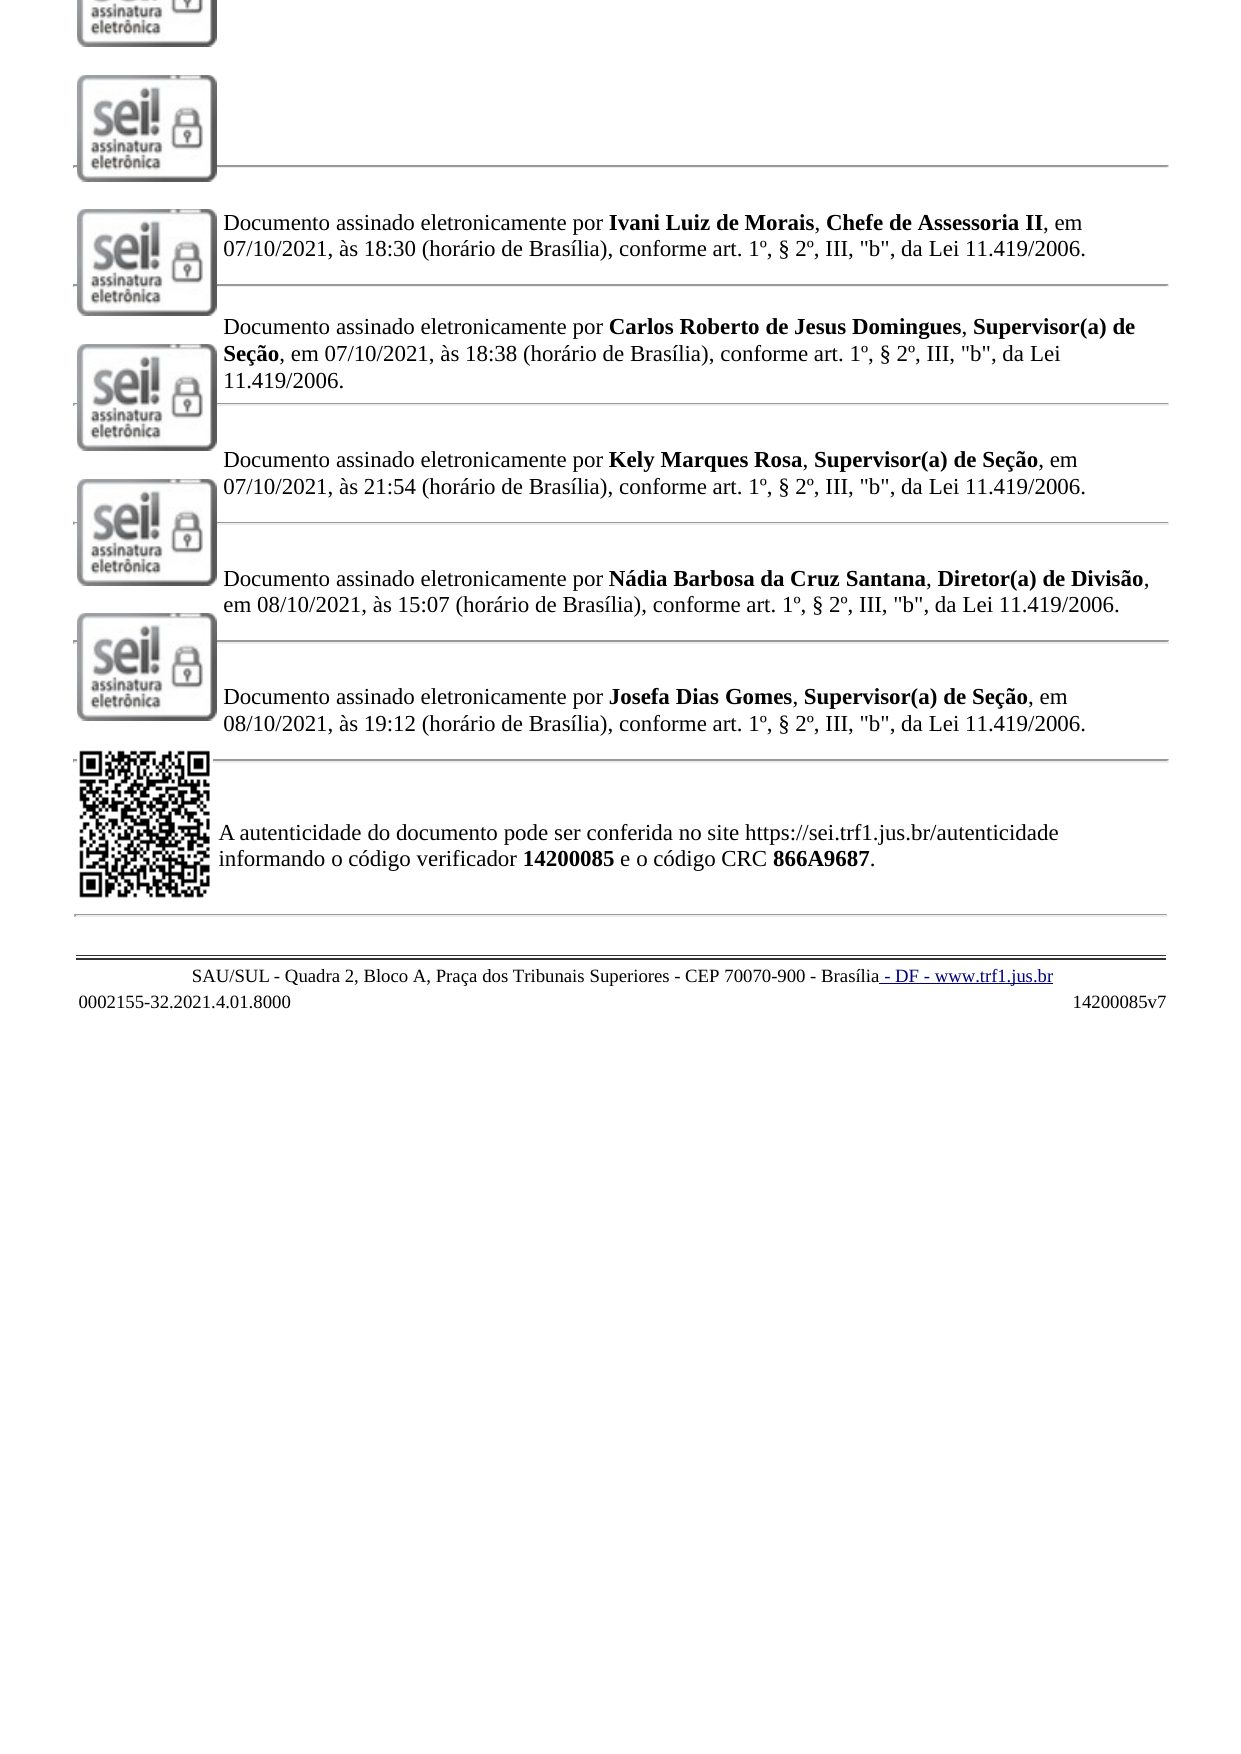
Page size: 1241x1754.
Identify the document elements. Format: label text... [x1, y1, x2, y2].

text A autenticidade do documento pode ser conferida no site https://sei.trf1.jus.br/autenticidade informando o código verificador 14200085 e o código CRC 866A9687. [218, 819, 1066, 871]
picture [77, 613, 217, 721]
picture [77, 0, 217, 47]
text 07/10/2021, às 18:30 (horário de Brasília), conforme art. 1º, § 2º, III, "b", da Lei 11.419/2006. [223, 235, 1198, 261]
text 07/10/2021, às 21:54 (horário de Brasília), conforme art. 1º, § 2º, III, "b", da Lei 11.419/2006. [223, 472, 1198, 498]
text 0002155-32.2021.4.01.8000 14200085v7 [73, 991, 1172, 1013]
text SAU/SUL - Quadra 2, Bloco A, Praça dos Tribunais Superiores - CEP 70070-900 - Brasília - DF - www.trf1.jus.br [187, 964, 1058, 986]
text Documento assinado eletronicamente por Carlos Roberto de Jesus Domingues, Supervisor(a) de [223, 313, 1198, 339]
picture [77, 748, 213, 901]
text Documento assinado eletronicamente por Josefa Dias Gomes, Supervisor(a) de Seção, em [223, 683, 1198, 709]
text Documento assinado eletronicamente por Kely Marques Rosa, Supervisor(a) de Seção, em [223, 446, 1198, 472]
text Seção, em 07/10/2021, às 18:38 (horário de Brasília), conforme art. 1º, § 2º, III, "b", da Lei [223, 340, 1198, 366]
text 08/10/2021, às 19:12 (horário de Brasília), conforme art. 1º, § 2º, III, "b", da Lei 11.419/2006. [223, 709, 1198, 735]
text Documento assinado eletronicamente por Ivani Luiz de Morais, Chefe de Assessoria II, em [223, 209, 1198, 235]
picture [77, 479, 217, 586]
picture [77, 209, 217, 316]
text 11.419/2006. [223, 366, 1198, 392]
picture [77, 75, 217, 182]
picture [77, 344, 217, 451]
text Documento assinado eletronicamente por Nádia Barbosa da Cruz Santana, Diretor(a) de Divisão, em 08/10/2021, às 15:07 (horário de Brasília), conforme art. 1º, § 2º, III, "b", da Lei 11.419/2006. [223, 564, 1155, 617]
